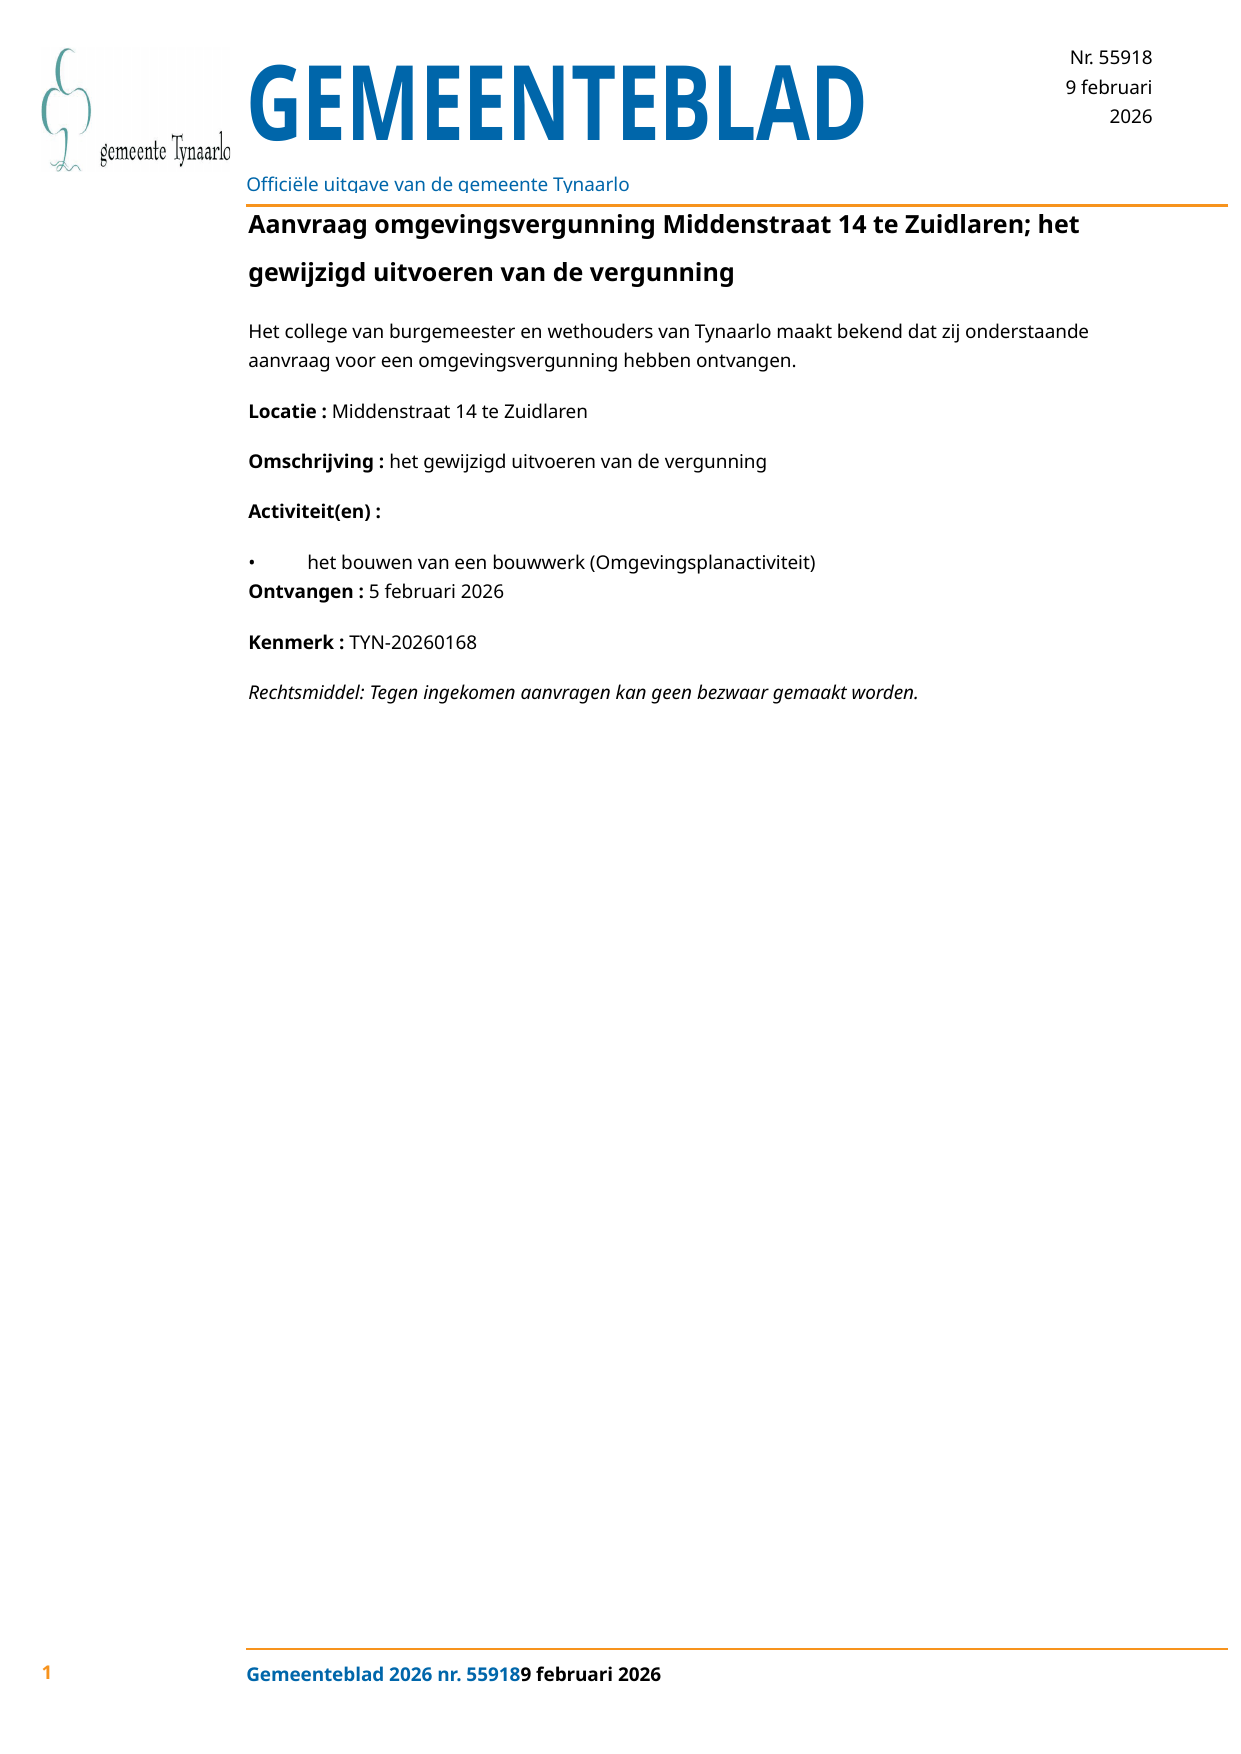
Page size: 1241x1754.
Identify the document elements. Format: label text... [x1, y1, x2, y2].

text Activiteit(en) : [248, 499, 1152, 524]
text Aanvraag omgevingsvergunning Middenstraat 14 te Zuidlaren; het gewijzigd uitvoeren van de vergunning [248, 207, 1152, 288]
text Ontvangen : 5 februari 2026 [248, 579, 1152, 604]
text Locatie : Middenstraat 14 te Zuidlaren [248, 398, 1152, 424]
list het bouwen van een bouwwerk (Omgevingsplanactiviteit) [248, 549, 1152, 575]
picture [41, 47, 231, 172]
text Kenmerk : TYN-20260168 [248, 629, 1152, 655]
text Rechtsmiddel: Tegen ingekomen aanvragen kan geen bezwaar gemaakt worden. [248, 679, 1152, 705]
text Het college van burgemeester en wethouders van Tynaarlo maakt bekend dat zij onderstaande aanvraag voor een omgevingsvergunning hebben ontvangen. [248, 318, 1152, 373]
text Omschrijving : het gewijzigd uitvoeren van de vergunning [248, 448, 1152, 474]
